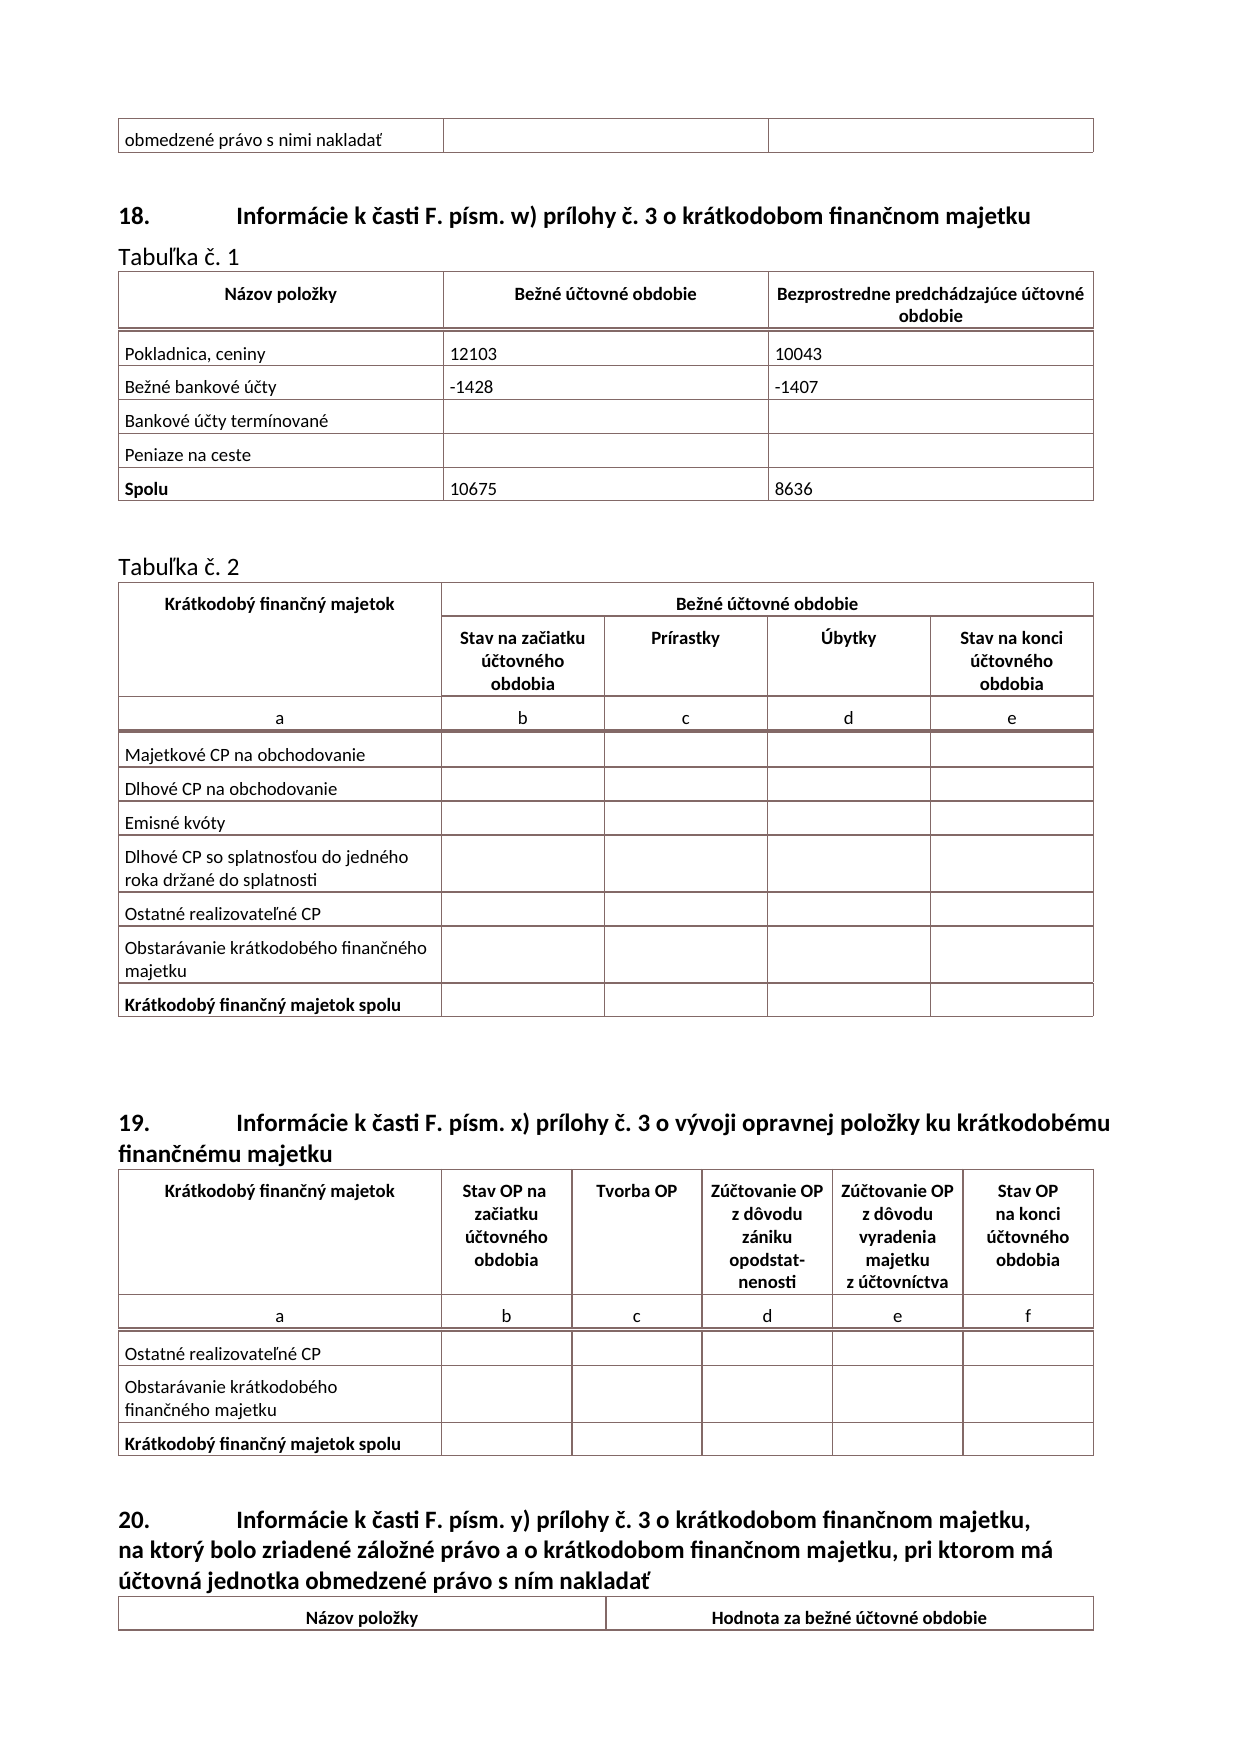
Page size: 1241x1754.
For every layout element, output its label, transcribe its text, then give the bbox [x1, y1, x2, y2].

table_header Stav OP na začiatku účtovného obdobia [442, 1170, 571, 1294]
table_cell [833, 1423, 962, 1455]
table_cell [931, 733, 1093, 766]
table_cell [931, 984, 1093, 1016]
table_cell Dlhové CP na obchodovanie [119, 768, 441, 800]
table_cell d [768, 697, 930, 729]
table_cell Ostatné realizovateľné CP [119, 1332, 441, 1365]
table_header Bezprostredne predchádzajúce účtovné obdobie [769, 272, 1093, 327]
table_cell e [931, 697, 1093, 729]
text Tabuľka č. 1 [118, 241, 1122, 271]
table_cell [768, 768, 930, 800]
table_cell [931, 893, 1093, 925]
table_header Krátkodobý finančný majetok [119, 583, 441, 696]
table_cell [444, 119, 768, 152]
table_cell Prírastky [605, 617, 767, 695]
table_header Tvorba OP [573, 1170, 701, 1294]
table_cell [442, 1332, 571, 1365]
table_cell a [119, 697, 441, 729]
table_cell [442, 1366, 571, 1422]
table_cell a [119, 1295, 441, 1327]
table_cell c [573, 1295, 701, 1327]
table_cell Krátkodobý finančný majetok spolu [119, 1423, 441, 1455]
table_cell Obstarávanie krátkodobého finančného majetku [119, 927, 441, 982]
table_header Krátkodobý finančný majetok [119, 1170, 441, 1294]
table_cell [964, 1366, 1093, 1422]
table_cell [605, 984, 767, 1016]
table_cell [769, 400, 1093, 433]
table_cell [442, 802, 604, 834]
table_cell [442, 927, 604, 982]
table_cell [442, 984, 604, 1016]
table_cell [605, 733, 767, 766]
table_cell [573, 1332, 701, 1365]
table_cell [833, 1332, 962, 1365]
table_cell Ostatné realizovateľné CP [119, 893, 441, 925]
table_cell [703, 1332, 832, 1365]
table_cell e [833, 1295, 962, 1327]
table_cell [768, 802, 930, 834]
table_cell [444, 434, 768, 467]
table_cell [931, 768, 1093, 800]
table_cell [442, 1423, 571, 1455]
table_cell [768, 733, 930, 766]
text 18. Informácie k časti F. písm. w) prílohy č. 3 o krátkodobom finančnom majetku [118, 200, 1122, 231]
table_cell [768, 927, 930, 982]
table_cell [964, 1332, 1093, 1365]
table_header Bežné účtovné obdobie [444, 272, 768, 327]
table_cell [769, 434, 1093, 467]
table_cell Emisné kvóty [119, 802, 441, 834]
table_cell [703, 1366, 832, 1422]
table_cell Stav na konci účtovného obdobia [931, 617, 1093, 695]
table_cell [442, 893, 604, 925]
table_cell c [605, 697, 767, 729]
table_cell Obstarávanie krátkodobého finančného majetku [119, 1366, 441, 1422]
text Tabuľka č. 2 [118, 551, 1122, 582]
table_cell obmedzené právo s nimi nakladať [119, 119, 443, 152]
table_cell 10675 [444, 468, 768, 500]
table_cell Bankové účty termínované [119, 400, 443, 433]
table_cell [768, 984, 930, 1016]
table_header Zúčtovanie OP z dôvodu zániku opodstat- nenosti [703, 1170, 832, 1294]
table_cell [605, 802, 767, 834]
table_cell b [442, 697, 604, 729]
table_header Názov položky [119, 1597, 605, 1629]
table_cell -1428 [444, 366, 768, 399]
table_cell [444, 400, 768, 433]
text 19. Informácie k časti F. písm. x) prílohy č. 3 o vývoji opravnej položky ku krátkodobému finančnému majetku [118, 1107, 1122, 1168]
table_cell Úbytky [768, 617, 930, 695]
table_cell Bežné bankové účty [119, 366, 443, 399]
table_cell [605, 893, 767, 925]
table_cell [573, 1366, 701, 1422]
table_cell f [964, 1295, 1093, 1327]
table_cell Krátkodobý finančný majetok spolu [119, 984, 441, 1016]
table_cell [964, 1423, 1093, 1455]
table_cell [442, 768, 604, 800]
table_cell [931, 927, 1093, 982]
table_cell [833, 1366, 962, 1422]
table_cell [768, 836, 930, 891]
table_cell [768, 893, 930, 925]
table_cell [605, 836, 767, 891]
table_cell -1407 [769, 366, 1093, 399]
table_header Bežné účtovné obdobie [442, 583, 1093, 615]
table_cell Stav na začiatku účtovného obdobia [442, 617, 604, 695]
table_header Názov položky [119, 272, 443, 327]
table_cell d [703, 1295, 832, 1327]
table_cell [703, 1423, 832, 1455]
table_cell [931, 802, 1093, 834]
table_cell [605, 768, 767, 800]
table_cell Majetkové CP na obchodovanie [119, 733, 441, 766]
table_cell Spolu [119, 468, 443, 500]
table_cell Pokladnica, ceniny [119, 332, 443, 365]
table_cell 10043 [769, 332, 1093, 365]
table_cell 12103 [444, 332, 768, 365]
text 20. Informácie k časti F. písm. y) prílohy č. 3 o krátkodobom finančnom majetku, na ktorý bolo zriadené záložné právo a o krátkodobom finančnom majetku, pri ktorom má účtovná jednotka obmedzené právo s ním nakladať [118, 1504, 1122, 1596]
table_cell b [442, 1295, 571, 1327]
table_header Hodnota za bežné účtovné obdobie [607, 1597, 1093, 1629]
table_cell [605, 927, 767, 982]
table_cell Peniaze na ceste [119, 434, 443, 467]
table_cell [931, 836, 1093, 891]
table_header Zúčtovanie OP z dôvodu vyradenia majetku z účtovníctva [833, 1170, 962, 1294]
table_cell [442, 836, 604, 891]
table_cell 8636 [769, 468, 1093, 500]
table_header Stav OP na konci účtovného obdobia [964, 1170, 1093, 1294]
table_cell Dlhové CP so splatnosťou do jedného roka držané do splatnosti [119, 836, 441, 891]
table_cell [769, 119, 1093, 152]
table_cell [573, 1423, 701, 1455]
table_cell [442, 733, 604, 766]
